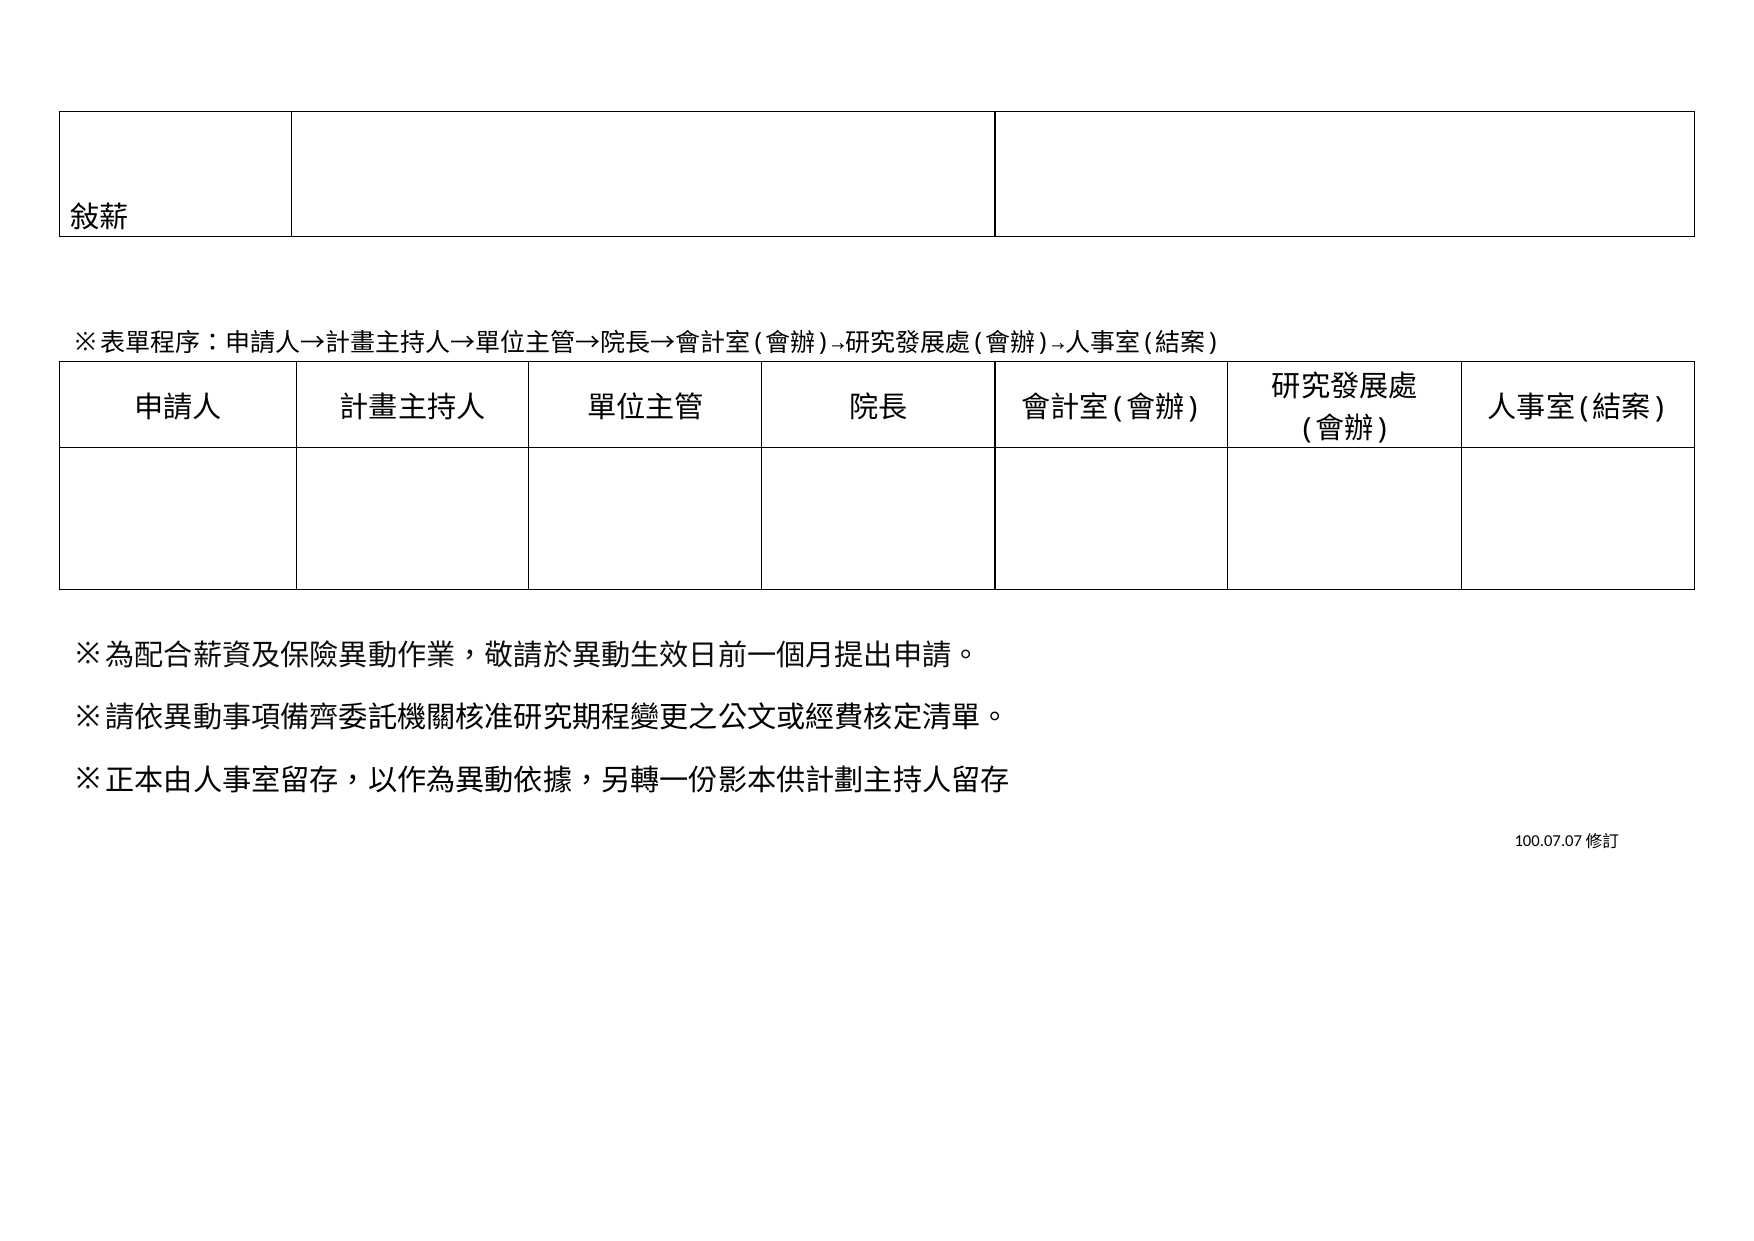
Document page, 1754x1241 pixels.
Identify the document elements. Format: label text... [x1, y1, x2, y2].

table_cell [529, 448, 761, 589]
table_cell [996, 112, 1694, 236]
table_cell 研究發展處 (會辦) [1228, 362, 1461, 447]
table_cell ※為配合薪資及保險異動作業，敬請於異動生效日前一個月提出申請。 ※請依異動事項備齊委託機關核准研究期程變更之公文或經費核定清單。 ※正本由人事室留存，以作為異動依據，另轉一份影本供計劃主持人留存 [59, 590, 1695, 798]
table_cell 計畫主持人 [297, 362, 528, 447]
table_cell [762, 448, 994, 589]
table_cell [60, 448, 296, 589]
table_cell [1228, 448, 1461, 589]
text 100.07.07修訂 [35, 798, 1618, 861]
table_cell 會計室(會辦) [996, 362, 1227, 447]
table_cell ※表單程序：申請人→計畫主持人→單位主管→院長→會計室(會辦)→研究發展處(會辦)→人事室(結案) [59, 237, 1695, 361]
table_cell 申請人 [60, 362, 296, 447]
table_cell 院長 [762, 362, 994, 447]
table_cell [1462, 448, 1694, 589]
table_cell 人事室(結案) [1462, 362, 1694, 447]
table_cell 單位主管 [529, 362, 761, 447]
table_cell [297, 448, 528, 589]
table_cell 敍薪 [60, 112, 291, 236]
table_cell [996, 448, 1227, 589]
table_cell [292, 112, 994, 236]
